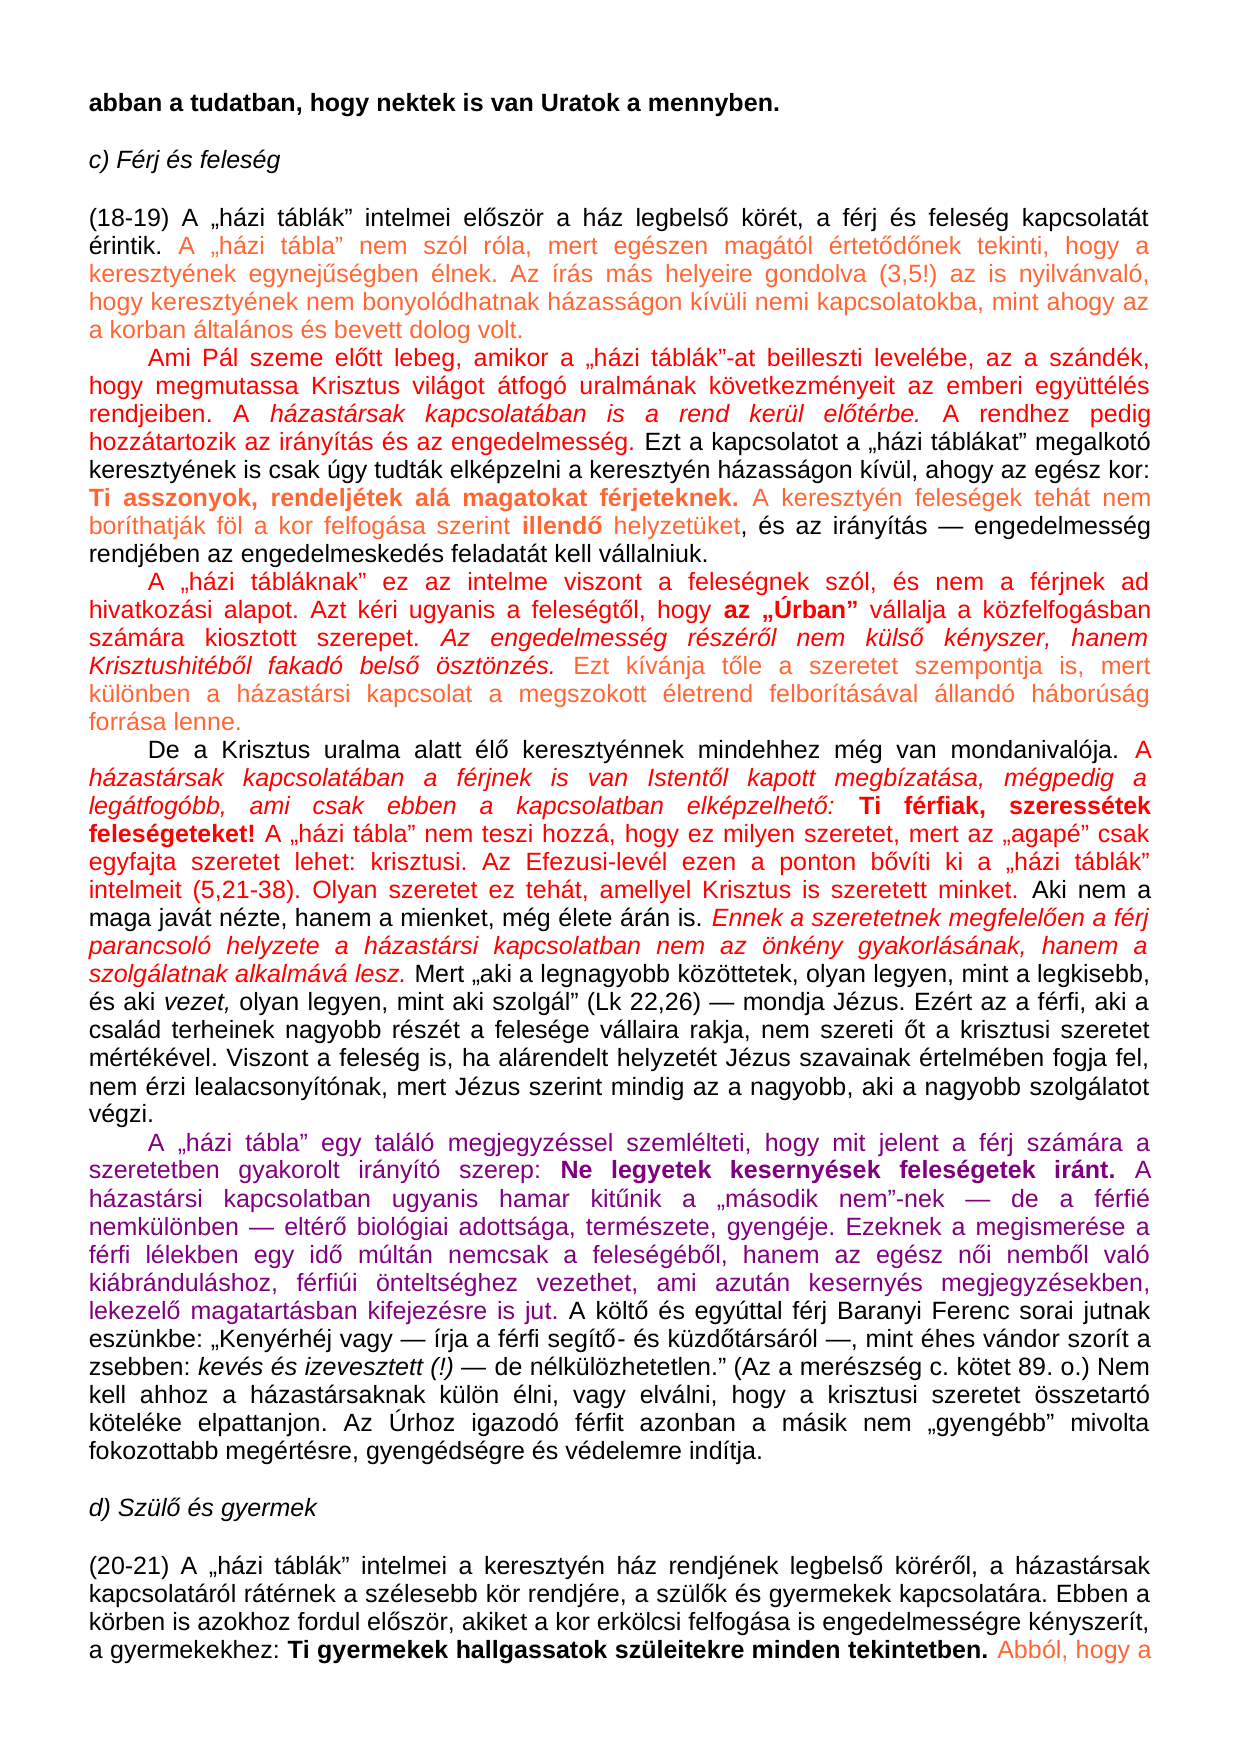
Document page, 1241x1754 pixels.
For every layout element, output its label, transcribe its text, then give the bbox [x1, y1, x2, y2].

text abban a tudatban, hogy nektek is van Uratok a mennyben. [88, 88, 1152, 117]
text d) Szülő és gyermek [88, 1494, 1152, 1522]
text Ami Pál szeme előtt lebeg, amikor a „házi táblák”-at beilleszti levelébe, az a szándék, hogy megmutassa Krisztus világot átfogó uralmának következményeit az emberi együttélés rendjeiben. A házastársak kapcsolatában is a rend kerül előtérbe. A rendhez pedig hozzátartozik az irányítás és az engedelmesség. Ezt a kapcsolatot a „házi táblákat” megalkotó keresztyének is csak úgy tudták elképzelni a keresztyén házasságon kívül, ahogy az egész kor: Ti asszonyok, rendeljétek alá magatokat férjeteknek. A keresztyén feleségek tehát nem boríthatják föl a kor felfogása szerint illendő helyzetüket, és az irányítás — engedelmesség rendjében az engedelmeskedés feladatát kell vállalniuk. [88, 344, 1152, 568]
text A „házi tábláknak” ez az intelme viszont a feleségnek szól, és nem a férjnek ad hivatkozási alapot. Azt kéri ugyanis a feleségtől, hogy az „Úrban” vállalja a közfelfogásban számára kiosztott szerepet. Az engedelmesség részéről nem külső kényszer, hanem Krisztushitéből fakadó belső ösztönzés. Ezt kívánja tőle a szeretet szempontja is, mert különben a házastársi kapcsolat a megszokott életrend felborításával állandó háborúság forrása lenne. [88, 568, 1152, 736]
text De a Krisztus uralma alatt élő keresztyénnek mindehhez még van mondanivalója. A házastársak kapcsolatában a férjnek is van Istentől kapott megbízatása, mégpedig a legátfogóbb, ami csak ebben a kapcsolatban elképzelhető: Ti férfiak, szeressétek feleségeteket! A „házi tábla” nem teszi hozzá, hogy ez milyen szeretet, mert az „agapé” csak egyfajta szeretet lehet: krisztusi. Az Efezusi-levél ezen a ponton bővíti ki a „házi táblák” intelmeit (5,21-38). Olyan szeretet ez tehát, amellyel Krisztus is szeretett minket. Aki nem a maga javát nézte, hanem a mienket, még élete árán is. Ennek a szeretetnek megfelelően a férj parancsoló helyzete a házastársi kapcsolatban nem az önkény gyakorlásának, hanem a szolgálatnak alkalmává lesz. Mert „aki a legnagyobb közöttetek, olyan legyen, mint a legkisebb, és aki vezet, olyan legyen, mint aki szolgál” (Lk 22,26) — mondja Jézus. Ezért az a férfi, aki a család terheinek nagyobb részét a felesége vállaira rakja, nem szereti őt a krisztusi szeretet mértékével. Viszont a feleség is, ha alárendelt helyzetét Jézus szavainak értelmében fogja fel, nem érzi lealacsonyítónak, mert Jézus szerint mindig az a nagyobb, aki a nagyobb szolgálatot végzi. [88, 736, 1152, 1128]
text (20-21) A „házi táblák” intelmei a keresztyén ház rendjének legbelső köréről, a házastársak kapcsolatáról rátérnek a szélesebb kör rendjére, a szülők és gyermekek kapcsolatára. Ebben a körben is azokhoz fordul először, akiket a kor erkölcsi felfogása is engedelmességre kényszerít, a gyermekekhez: Ti gyermekek hallgassatok szüleitekre minden tekintetben. Abból, hogy a [88, 1551, 1152, 1663]
text A „házi tábla” egy találó megjegyzéssel szemlélteti, hogy mit jelent a férj számára a szeretetben gyakorolt irányító szerep: Ne legyetek kesernyések feleségetek iránt. A házastársi kapcsolatban ugyanis hamar kitűnik a „második nem”-nek ― de a férfié nemkülönben — eltérő biológiai adottsága, természete, gyengéje. Ezeknek a megismerése a férfi lélekben egy idő múltán nemcsak a feleségéből, hanem az egész női nemből való kiábránduláshoz, férfiúi önteltséghez vezethet, ami azután kesernyés megjegyzésekben, lekezelő magatartásban kifejezésre is jut. A költő és egyúttal férj Baranyi Ferenc sorai jutnak eszünkbe: „Kenyérhéj vagy — írja a férfi segítő‑ és küzdőtársáról —, mint éhes vándor szorít a zsebben: kevés és izevesztett (!) — de nélkülözhetetlen.” (Az a merészség c. kötet 89. o.) Nem kell ahhoz a házastársaknak külön élni, vagy elválni, hogy a krisztusi szeretet összetartó köteléke elpattanjon. Az Úrhoz igazodó férfit azonban a másik nem „gyengébb” mivolta fokozottabb megértésre, gyengédségre és védelemre indítja. [88, 1128, 1152, 1464]
text (18-19) A „házi táblák” intelmei először a ház legbelső körét, a férj és feleség kapcsolatát érintik. A „házi tábla” nem szól róla, mert egészen magától értetődőnek tekinti, hogy a keresztyének egynejűségben élnek. Az írás más helyeire gondolva (3,5!) az is nyilvánvaló, hogy keresztyének nem bonyolódhatnak házasságon kívüli nemi kapcsolatokba, mint ahogy az a korban általános és bevett dolog volt. [88, 203, 1152, 344]
text c) Férj és feleség [88, 146, 1152, 174]
